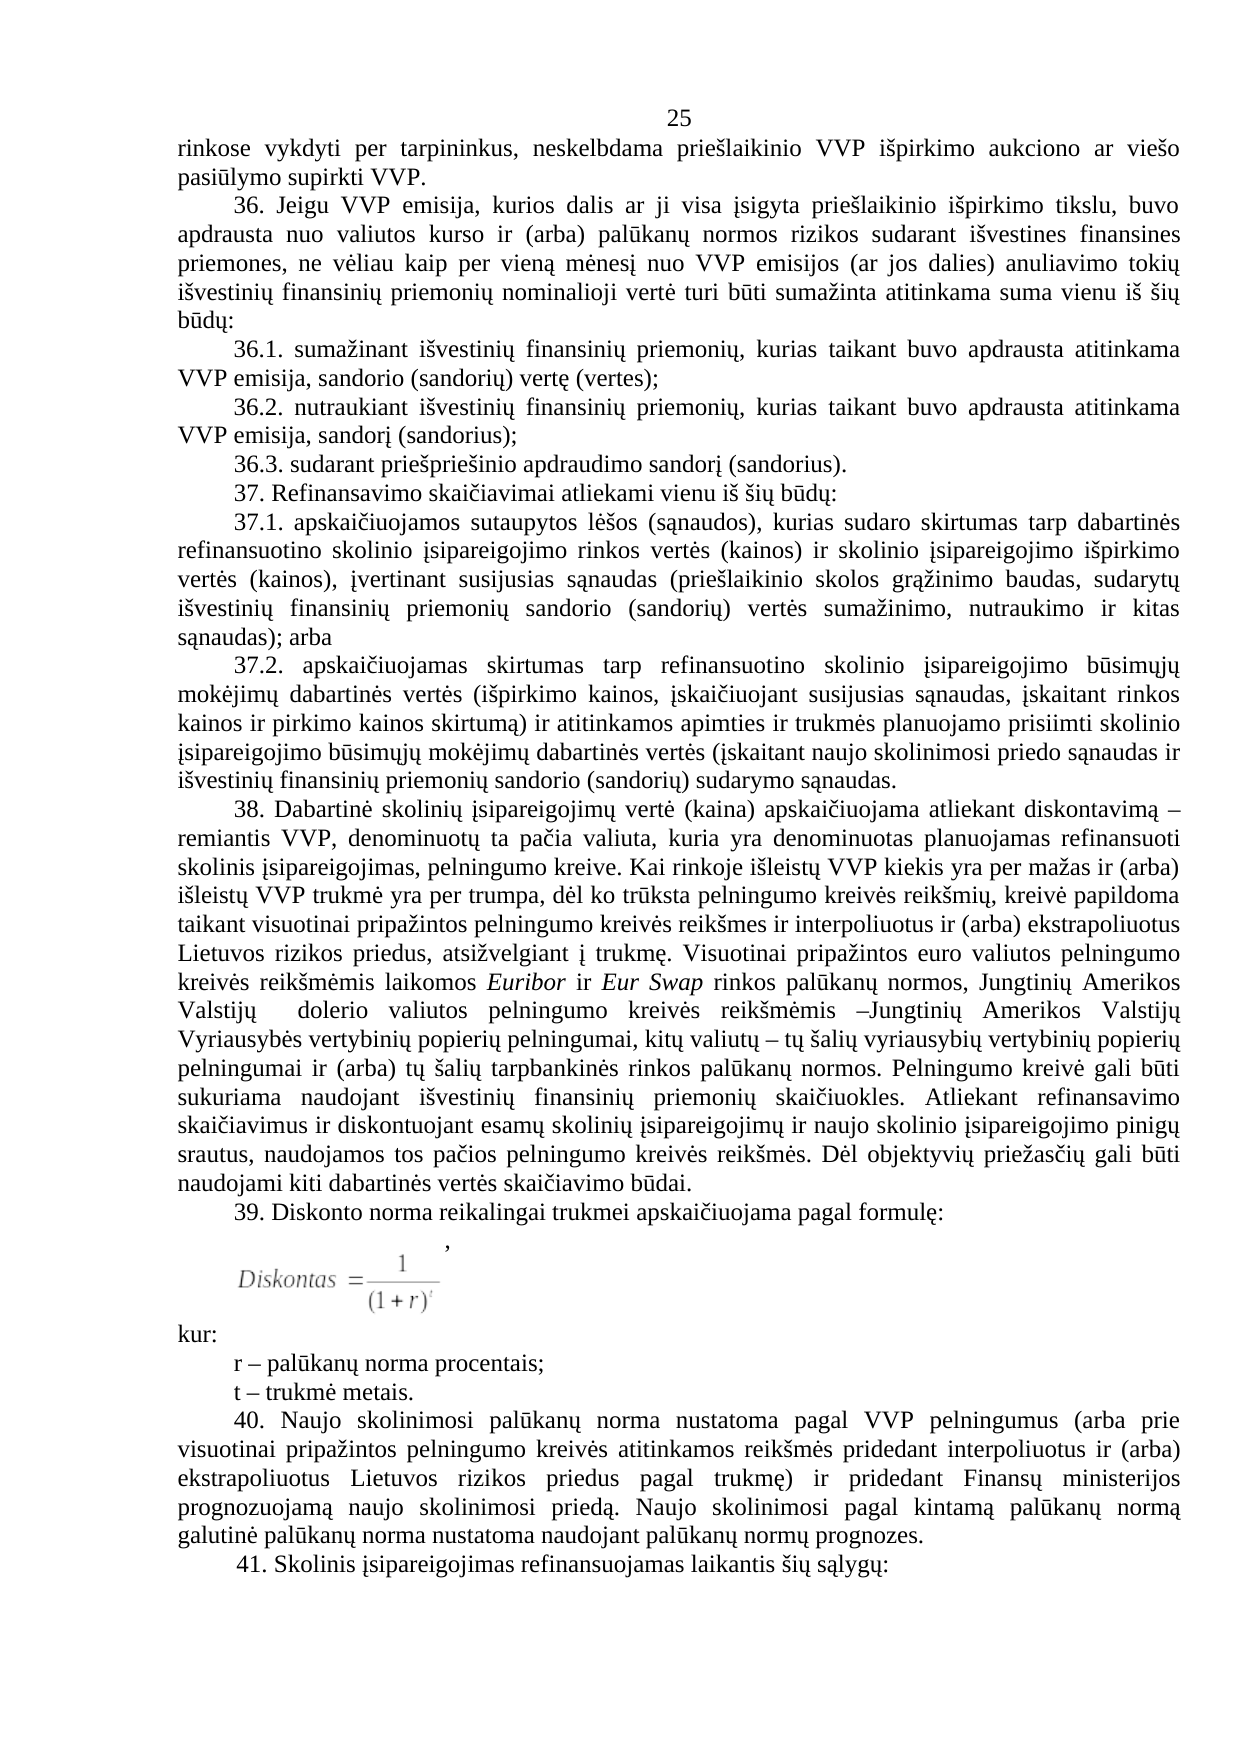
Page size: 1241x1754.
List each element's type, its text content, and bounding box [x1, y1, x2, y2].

text 36. Jeigu VVP emisija, kurios dalis ar ji visa įsigyta priešlaikinio išpirkimo tikslu, buvo apdrausta nuo valiutos kurso ir (arba) palūkanų normos rizikos sudarant išvestines finansines priemones, ne vėliau kaip per vieną mėnesį nuo VVP emisijos (ar jos dalies) anuliavimo tokių išvestinių finansinių priemonių nominalioji vertė turi būti sumažinta atitinkama suma vienu iš šių būdų: [177, 190, 1181, 334]
text 38. Dabartinė skolinių įsipareigojimų vertė (kaina) apskaičiuojama atliekant diskontavimą – remiantis VVP, denominuotų ta pačia valiuta, kuria yra denominuotas planuojamas refinansuoti skolinis įsipareigojimas, pelningumo kreive. Kai rinkoje išleistų VVP kiekis yra per mažas ir (arba) išleistų VVP trukmė yra per trumpa, dėl ko trūksta pelningumo kreivės reikšmių, kreivė papildoma taikant visuotinai pripažintos pelningumo kreivės reikšmes ir interpoliuotus ir (arba) ekstrapoliuotus Lietuvos rizikos priedus, atsižvelgiant į trukmę. Visuotinai pripažintos euro valiutos pelningumo kreivės reikšmėmis laikomos Euribor ir Eur Swap rinkos palūkanų normos, Jungtinių Amerikos Valstijų dolerio valiutos pelningumo kreivės reikšmėmis –Jungtinių Amerikos Valstijų Vyriausybės vertybinių popierių pelningumai, kitų valiutų – tų šalių vyriausybių vertybinių popierių pelningumai ir (arba) tų šalių tarpbankinės rinkos palūkanų normos. Pelningumo kreivė gali būti sukuriama naudojant išvestinių finansinių priemonių skaičiuokles. Atliekant refinansavimo skaičiavimus ir diskontuojant esamų skolinių įsipareigojimų ir naujo skolinio įsipareigojimo pinigų srautus, naudojamos tos pačios pelningumo kreivės reikšmės. Dėl objektyvių priežasčių gali būti naudojami kiti dabartinės vertės skaičiavimo būdai. [177, 794, 1181, 1197]
text kur: [177, 1319, 1181, 1348]
text 37.1. apskaičiuojamos sutaupytos lėšos (sąnaudos), kurias sudaro skirtumas tarp dabartinės refinansuotino skolinio įsipareigojimo rinkos vertės (kainos) ir skolinio įsipareigojimo išpirkimo vertės (kainos), įvertinant susijusias sąnaudas (priešlaikinio skolos grąžinimo baudas, sudarytų išvestinių finansinių priemonių sandorio (sandorių) vertės sumažinimo, nutraukimo ir kitas sąnaudas); arba [177, 507, 1181, 650]
text 41. Skolinis įsipareigojimas refinansuojamas laikantis šių sąlygų: [177, 1549, 1181, 1578]
text 36.3. sudarant priešpriešinio apdraudimo sandorį (sandorius). [177, 449, 1181, 478]
text 40. Naujo skolinimosi palūkanų norma nustatoma pagal VVP pelningumus (arba prie visuotinai pripažintos pelningumo kreivės atitinkamos reikšmės pridedant interpoliuotus ir (arba) ekstrapoliuotus Lietuvos rizikos priedus pagal trukmę) ir pridedant Finansų ministerijos prognozuojamą naujo skolinimosi priedą. Naujo skolinimosi pagal kintamą palūkanų normą galutinė palūkanų norma nustatoma naudojant palūkanų normų prognozes. [177, 1405, 1181, 1549]
text 36.1. sumažinant išvestinių finansinių priemonių, kurias taikant buvo apdrausta atitinkama VVP emisija, sandorio (sandorių) vertę (vertes); [177, 334, 1181, 392]
text 36.2. nutraukiant išvestinių finansinių priemonių, kurias taikant buvo apdrausta atitinkama VVP emisija, sandorį (sandorius); [177, 392, 1181, 449]
text 39. Diskonto norma reikalingai trukmei apskaičiuojama pagal formulę: [177, 1197, 1181, 1225]
text , [177, 1225, 1181, 1319]
text r – palūkanų norma procentais; [177, 1348, 1181, 1377]
text 37.2. apskaičiuojamas skirtumas tarp refinansuotino skolinio įsipareigojimo būsimųjų mokėjimų dabartinės vertės (išpirkimo kainos, įskaičiuojant susijusias sąnaudas, įskaitant rinkos kainos ir pirkimo kainos skirtumą) ir atitinkamos apimties ir trukmės planuojamo prisiimti skolinio įsipareigojimo būsimųjų mokėjimų dabartinės vertės (įskaitant naujo skolinimosi priedo sąnaudas ir išvestinių finansinių priemonių sandorio (sandorių) sudarymo sąnaudas. [177, 650, 1181, 794]
text 37. Refinansavimo skaičiavimai atliekami vienu iš šių būdų: [177, 478, 1181, 507]
text t – trukmė metais. [177, 1377, 1181, 1405]
text rinkose vykdyti per tarpininkus, neskelbdama priešlaikinio VVP išpirkimo aukciono ar viešo pasiūlymo supirkti VVP. [177, 133, 1181, 190]
